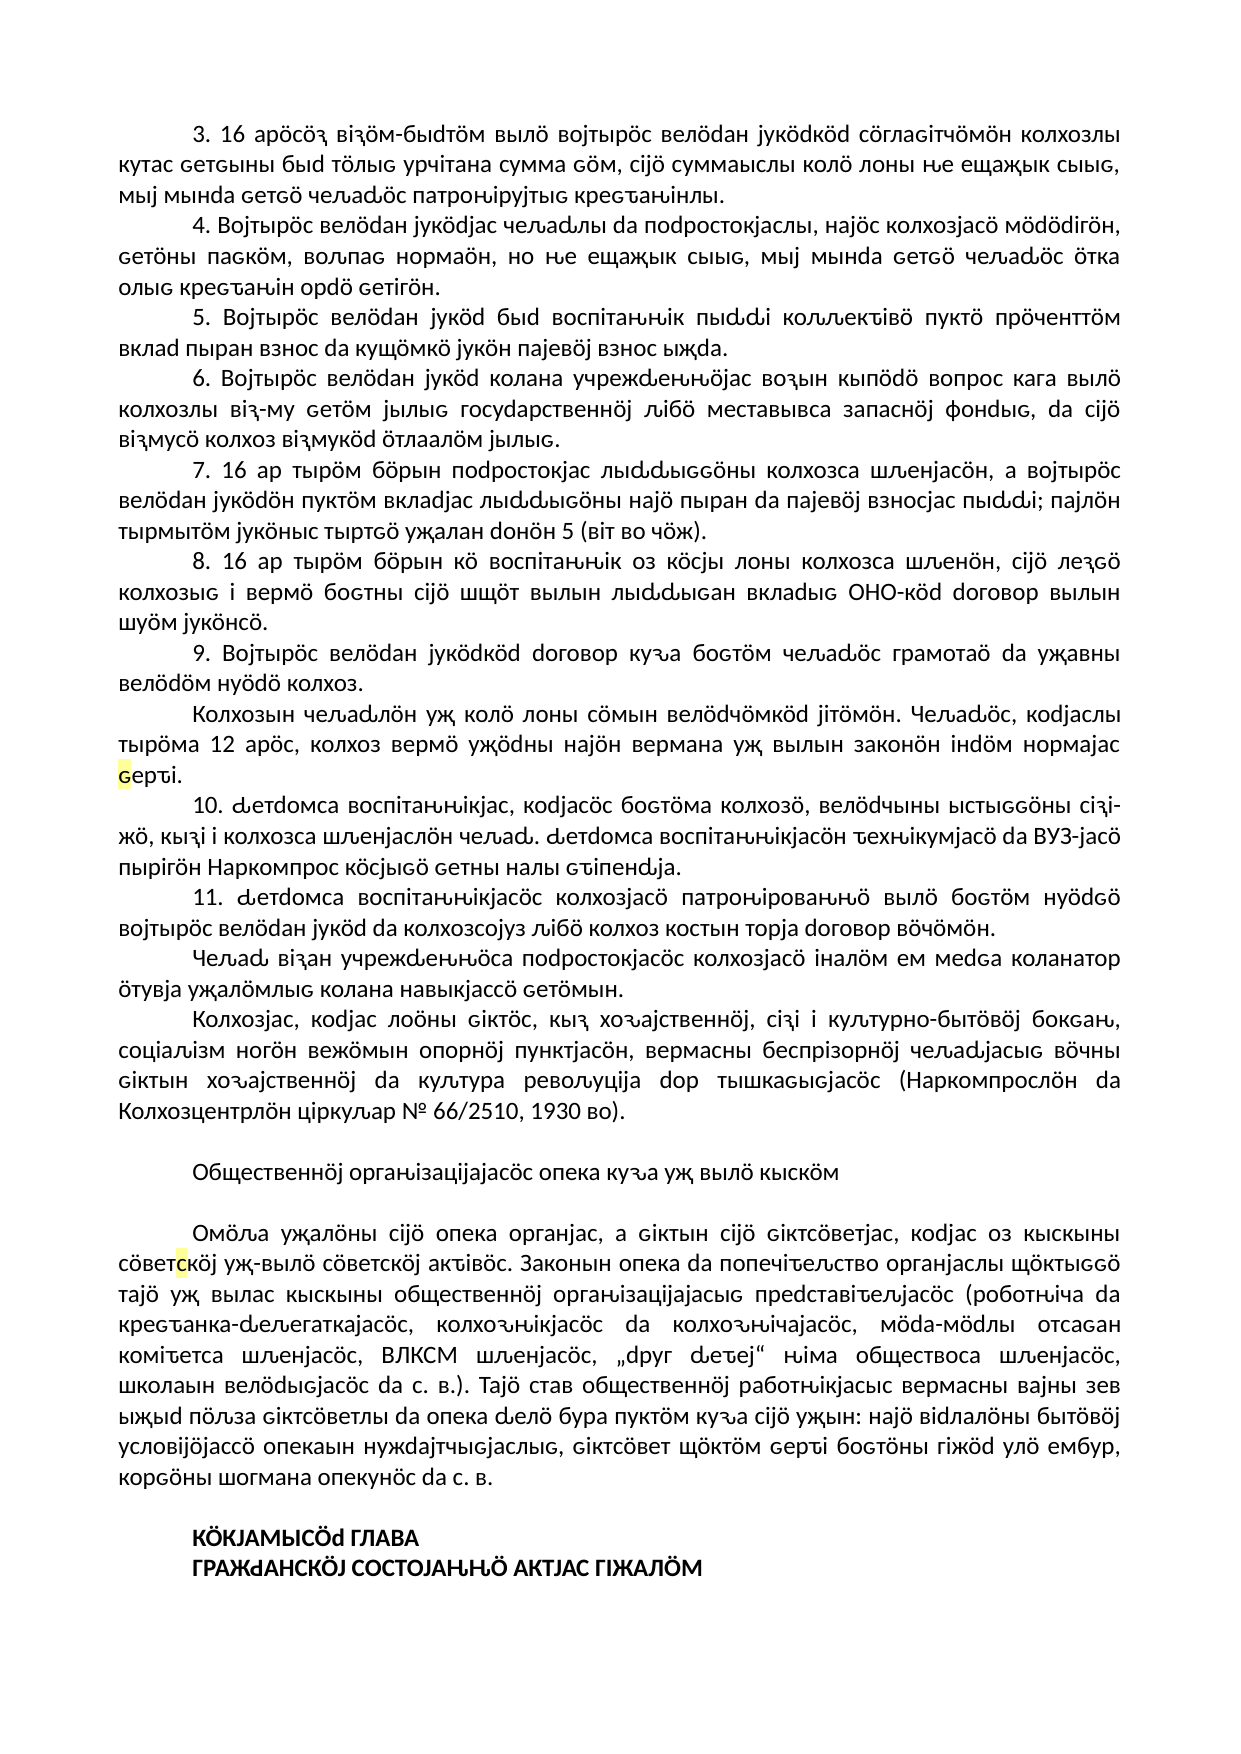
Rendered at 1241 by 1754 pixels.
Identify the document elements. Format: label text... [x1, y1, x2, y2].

text 9. Војтырӧс велӧԁан јукӧԁкӧԁ ԁоговор куԅа боԍтӧм чеԉаԃӧс грамотаӧ ԁа уҗавны велӧԁӧм нуӧԁӧ колхоз. [118, 637, 1122, 698]
text 10. Ԃетԁомса воспітаԋԋікјас, коԁјасӧс боԍтӧма колхозӧ, велӧԁчыны ыстыԍԍӧны сіԇі-жӧ, кыԇі і колхозса шԉенјаслӧн чеԉаԃ. Ԃетԁомса воспітаԋԋікјасӧн ԏехԋікумјасӧ ԁа ВУЗ-јасӧ пырігӧн Наркомпрос кӧсјыԍӧ ԍетны налы ԍԏіпенԃја. [118, 789, 1122, 881]
text Чеԉаԃ віԇан учрежԃеԋԋӧса поԁростокјасӧс колхозјасӧ іналӧм ем меԁԍа коланатор ӧтувја уҗалӧмлыԍ колана навыкјассӧ ԍетӧмын. [118, 942, 1122, 1003]
text 3. 16 арӧсӧԇ віԇӧм-быԁтӧм вылӧ војтырӧс велӧԁан јукӧԁкӧԁ сӧглаԍітчӧмӧн колхозлы кутас ԍетԍыны быԁ тӧлыԍ урчітана сумма ԍӧм, сіјӧ суммаыслы колӧ лоны ԋе ещаҗык сыыԍ, мыј мынԁа ԍетԍӧ чеԉаԃӧс патроԋірујтыԍ креԍԏаԋінлы. [118, 118, 1122, 210]
text 5. Војтырӧс велӧԁан јукӧԁ быԁ воспітаԋԋік пыԃԃі коԉԉекԏівӧ пуктӧ прӧченттӧм вклаԁ пыран взнос ԁа кущӧмкӧ јукӧн пајевӧј взнос ыҗԁа. [118, 301, 1122, 362]
text 4. Војтырӧс велӧԁан јукӧԁјас чеԉаԃлы ԁа поԁростокјаслы, најӧс колхозјасӧ мӧԁӧԁігӧн, ԍетӧны паԍкӧм, воԉпаԍ нормаӧн, но ԋе ещаҗык сыыԍ, мыј мынԁа ԍетԍӧ чеԉаԃӧс ӧтка олыԍ креԍԏаԋін орԁӧ ԍетігӧн. [118, 210, 1122, 301]
text Омӧԉа уҗалӧны сіјӧ опека органјас, а ԍіктын сіјӧ ԍіктсӧветјас, коԁјас оз кыскыны сӧветскӧј уҗ-вылӧ сӧветскӧј акԏівӧс. Законын опека ԁа попечіԏеԉство органјаслы щӧктыԍԍӧ тајӧ уҗ вылас кыскыны общественнӧј оргаԋізаціјајасыԍ преԁставіԏеԉјасӧс (роботԋіча ԁа креԍԏанка-ԃеԉегаткајасӧс, колхоԅԋікјасӧс ԁа колхоԅԋічајасӧс, мӧԁа-мӧԁлы отсаԍан коміԏетса шԉенјасӧс, ВЛКСМ шԉенјасӧс, „ԁруг ԃеԏеј“ ԋіма обществоса шԉенјасӧс, школаын велӧԁыԍјасӧс ԁа с. в.). Тајӧ став общественнӧј работԋікјасыс вермасны вајны зев ыҗыԁ пӧԉза ԍіктсӧветлы ԁа опека ԃелӧ бура пуктӧм куԅа сіјӧ уҗын: најӧ віԁлалӧны бытӧвӧј условіјӧјассӧ опекаын нужԁајтчыԍјаслыԍ, ԍіктсӧвет щӧктӧм ԍерԏі боԍтӧны гіжӧԁ улӧ ембур, корԍӧны шогмана опекунӧс ԁа с. в. [118, 1217, 1122, 1492]
text 7. 16 ар тырӧм бӧрын поԁростокјас лыԃԃыԍԍӧны колхозса шԉенјасӧн, а војтырӧс велӧԁан јукӧԁӧн пуктӧм вклаԁјас лыԃԃыԍӧны најӧ пыран ԁа пајевӧј взносјас пыԃԃі; пајлӧн тырмытӧм јукӧныс тыртԍӧ уҗалан ԁонӧн 5 (віт во чӧж). [118, 454, 1122, 545]
text Колхозын чеԉаԃлӧн уҗ колӧ лоны сӧмын велӧԁчӧмкӧԁ јітӧмӧн. Чеԉаԃӧс, коԁјаслы тырӧма 12 арӧс, колхоз вермӧ уҗӧԁны најӧн вермана уҗ вылын законӧн інԁӧм нормајас ԍерԏі. [118, 698, 1122, 789]
text 8. 16 ар тырӧм бӧрын кӧ воспітаԋԋік оз кӧсјы лоны колхозса шԉенӧн, сіјӧ леԇԍӧ колхозыԍ і вермӧ боԍтны сіјӧ шщӧт вылын лыԃԃыԍан вклаԁыԍ ОНО-кӧԁ ԁоговор вылын шуӧм јукӧнсӧ. [118, 545, 1122, 637]
text 6. Војтырӧс велӧԁан јукӧԁ колана учрежԃеԋԋӧјас воԇын кыпӧԁӧ вопрос кага вылӧ колхозлы віԇ-му ԍетӧм јылыԍ госуԁарственнӧј ԉібӧ меставывса запаснӧј фонԁыԍ, ԁа сіјӧ віԇмусӧ колхоз віԇмукӧԁ ӧтлаалӧм јылыԍ. [118, 362, 1122, 454]
text ГРАЖԀАНСКӦЈ СОСТОЈАԊԊӦ АКТЈАС ГІЖАЛӦМ [118, 1553, 1122, 1583]
text Колхозјас, коԁјас лоӧны ԍіктӧс, кыԇ хоԅајственнӧј, сіԇі і куԉтурно-бытӧвӧј бокԍаԋ, соціаԉізм ногӧн вежӧмын опорнӧј пунктјасӧн, вермасны беспрізорнӧј чеԉаԃјасыԍ вӧчны ԍіктын хоԅајственнӧј ԁа куԉтура ревоԉуціја ԁор тышкаԍыԍјасӧс (Наркомпрослӧн ԁа Колхозцентрлӧн ціркуԉар № 66/2510, 1930 во). [118, 1003, 1122, 1125]
text 11. Ԃетԁомса воспітаԋԋікјасӧс колхозјасӧ патроԋіроваԋԋӧ вылӧ боԍтӧм нуӧԁԍӧ војтырӧс велӧԁан јукӧԁ ԁа колхозсојуз ԉібӧ колхоз костын торја ԁоговор вӧчӧмӧн. [118, 881, 1122, 942]
text Общественнӧј оргаԋізаціјајасӧс опека куԅа уҗ вылӧ кыскӧм [118, 1156, 1122, 1186]
text КӦКЈАМЫСӦԁ ГЛАВА [118, 1522, 1122, 1553]
